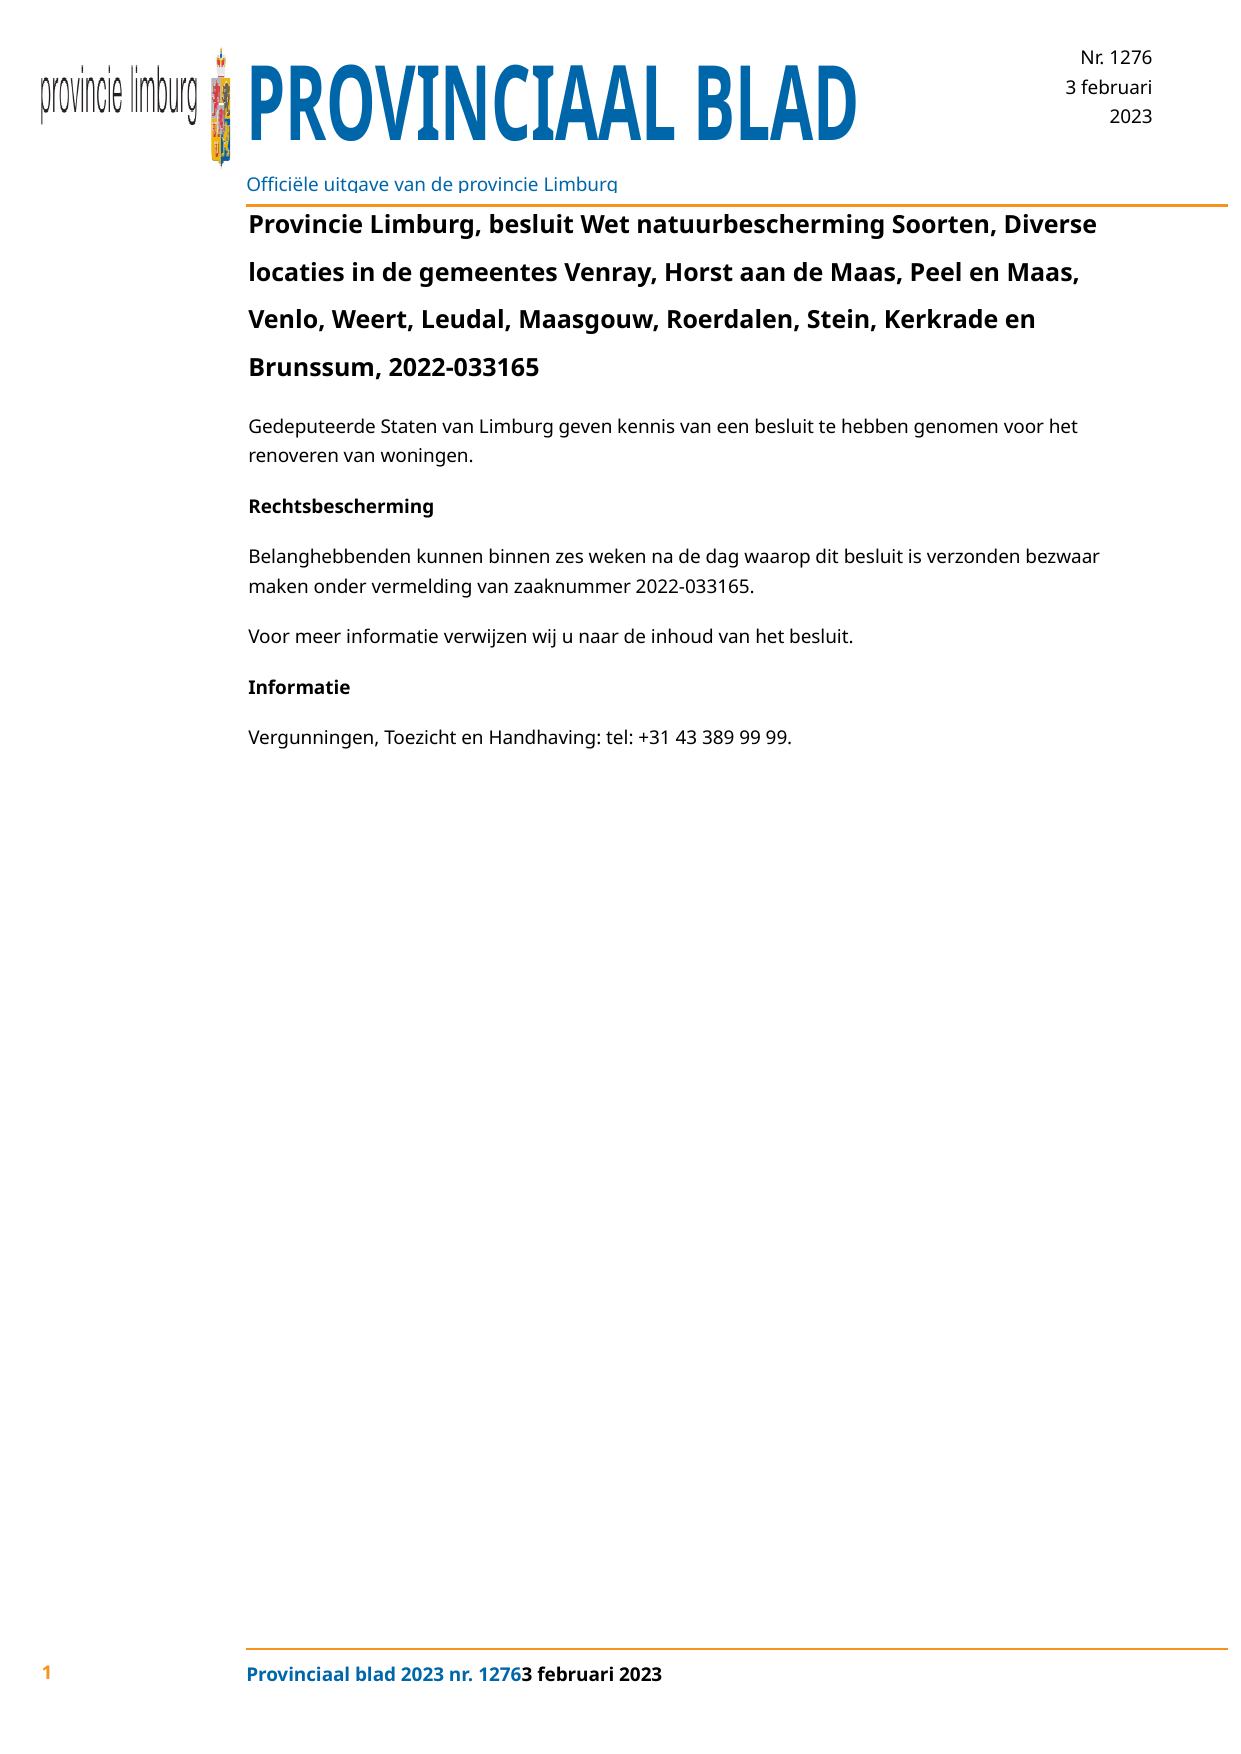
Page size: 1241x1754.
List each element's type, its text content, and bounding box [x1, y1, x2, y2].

text Gedeputeerde Staten van Limburg geven kennis van een besluit te hebben genomen voor het renoveren van woningen. [248, 413, 1152, 468]
text Rechtsbescherming [248, 493, 1152, 519]
text Voor meer informatie verwijzen wij u naar de inhoud van het besluit. [248, 623, 1152, 649]
picture [41, 47, 231, 172]
text Belanghebbenden kunnen binnen zes weken na de dag waarop dit besluit is verzonden bezwaar maken onder vermelding van zaaknummer 2022-033165. [248, 543, 1152, 599]
text Provincie Limburg, besluit Wet natuurbescherming Soorten, Diverse locaties in de gemeentes Venray, Horst aan de Maas, Peel en Maas, Venlo, Weert, Leudal, Maasgouw, Roerdalen, Stein, Kerkrade en Brunssum, 2022-033165 [248, 207, 1152, 384]
text Informatie [248, 674, 1152, 700]
text Vergunningen, Toezicht en Handhaving: tel: +31 43 389 99 99. [248, 724, 1152, 750]
